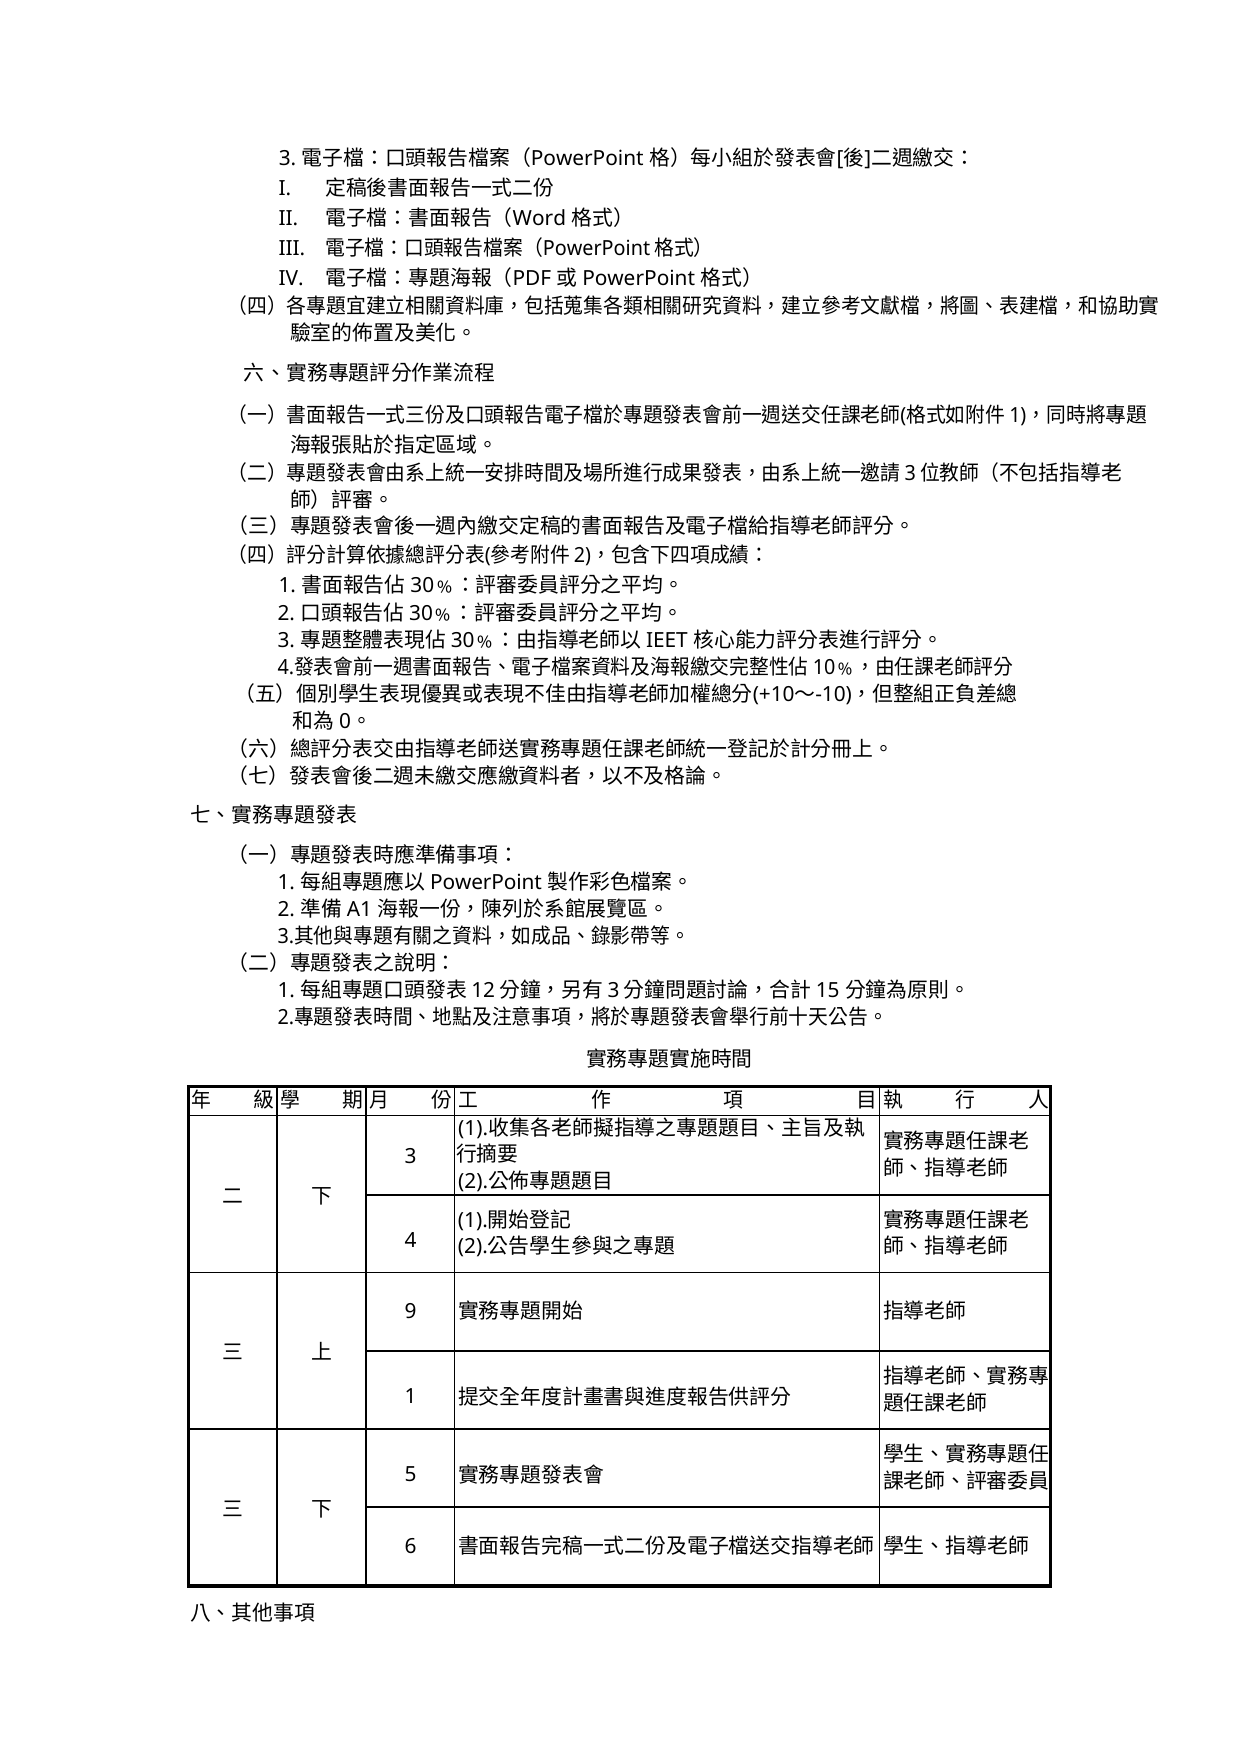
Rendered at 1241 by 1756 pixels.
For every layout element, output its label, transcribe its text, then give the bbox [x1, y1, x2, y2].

table_header 年 級 [190, 1088, 276, 1114]
table_cell 9 [367, 1273, 454, 1350]
text 3.其他與專題有關之資料，如成品、錄影帶等。 [277, 922, 1163, 949]
text （三）專題發表會後一週內繳交定稿的書面報告及電子檔給指導老師評分。 [227, 513, 1163, 538]
table_cell (1).收集各老師擬指導之專題題目、主旨及執 行摘要 (2).公佈專題題目 [455, 1116, 879, 1194]
table_header 執 行 人 [880, 1088, 1049, 1114]
text （四）各專題宜建立相關資料庫，包括蒐集各類相關研究資料，建立參考文獻檔，將圖、表建檔，和協助實驗室的佈置及美化。 [227, 292, 1163, 346]
table_cell 3 [367, 1116, 454, 1194]
table_cell 1 [367, 1352, 454, 1428]
table_header 工 作 項 目 [455, 1088, 879, 1114]
table_cell 指導老師、實務專 題任課老師 [880, 1352, 1049, 1428]
table_cell 學生、實務專題任 課老師、評審委員 [880, 1430, 1049, 1506]
text （四）評分計算依據總評分表(參考附件2)，包含下四項成績： [227, 538, 1169, 569]
table_cell 下 [278, 1116, 365, 1272]
text 2.專題發表時間、地點及注意事項，將於專題發表會舉行前十天公告。 [277, 1003, 1163, 1030]
text （一）專題發表時應準備事項： [227, 841, 1163, 868]
table_header 學 期 [278, 1088, 365, 1114]
text 2. 準備 A1 海報一份，陳列於系館展覽區。 [277, 895, 1163, 922]
table_cell 書面報告完稿一式二份及電子檔送交指導老師 [455, 1508, 879, 1584]
table_cell 指導老師 [880, 1273, 1049, 1350]
table_cell 上 [278, 1273, 365, 1428]
list 電子檔：口頭報告檔案（PowerPoint格式） [278, 232, 1169, 262]
table_cell (1).開始登記 (2).公告學生參與之專題 [455, 1196, 879, 1272]
text 七、實務專題發表 [190, 801, 1163, 828]
table_cell 5 [367, 1430, 454, 1506]
table_cell 實務專題開始 [455, 1273, 879, 1350]
list 電子檔：書面報告（Word 格式） [278, 202, 1169, 232]
text 1. 書面報告佔 30﹪：評審委員評分之平均。 [278, 569, 1169, 599]
text （二）專題發表之說明： [227, 949, 1163, 976]
text （二）專題發表會由系上統一安排時間及場所進行成果發表，由系上統一邀請3位教師（不包括指導老師）評審。 [227, 458, 1152, 513]
table_cell 提交全年度計畫書與進度報告供評分 [455, 1352, 879, 1428]
text 3. 專題整體表現佔 30﹪：由指導老師以 IEET 核心能力評分表進行評分。 [277, 626, 1163, 653]
text （一）書面報告一式三份及口頭報告電子檔於專題發表會前一週送交任課老師(格式如附件1)，同時將專題海報張貼於指定區域。 [227, 398, 1152, 458]
table_cell 4 [367, 1196, 454, 1272]
text 1. 每組專題口頭發表12分鐘，另有3分鐘問題討論，合計 15 分鐘為原則。 [277, 976, 1163, 1003]
text 實務專題實施時間 [175, 1042, 1163, 1073]
list 電子檔：專題海報（PDF 或 PowerPoint 格式） [278, 262, 1169, 292]
table_cell 實務專題任課老 師、指導老師 [880, 1116, 1049, 1194]
table_cell 三 [190, 1273, 276, 1428]
table_cell 實務專題任課老 師、指導老師 [880, 1196, 1049, 1272]
text （七）發表會後二週未繳交應繳資料者，以不及格論。 [190, 761, 1163, 788]
text 八、其他事項 [190, 1600, 1163, 1625]
table_cell 學生、指導老師 [880, 1508, 1049, 1584]
table_cell 三 [190, 1430, 276, 1584]
text 1. 每組專題應以 PowerPoint 製作彩色檔案。 [277, 868, 1163, 895]
text 3. 電子檔：口頭報告檔案（PowerPoint 格）每小組於發表會[後]二週繳交： [278, 142, 1169, 172]
text （六）總評分表交由指導老師送實務專題任課老師統一登記於計分冊上。 [227, 734, 1163, 761]
text （五）個別學生表現優異或表現不佳由指導老師加權總分(+10〜-10)，但整組正負差總 [234, 680, 1163, 707]
text 4.發表會前一週書面報告、電子檔案資料及海報繳交完整性佔10﹪，由任課老師評分 [277, 653, 1163, 680]
text 2. 口頭報告佔 30﹪：評審委員評分之平均。 [277, 599, 1163, 626]
table_cell 實務專題發表會 [455, 1430, 879, 1506]
table_cell 6 [367, 1508, 454, 1584]
table_cell 下 [278, 1430, 365, 1584]
list 定稿後書面報告一式二份 [278, 172, 1169, 202]
text 六、實務專題評分作業流程 [175, 358, 564, 385]
table_header 月 份 [367, 1088, 454, 1114]
table_cell 二 [190, 1116, 276, 1272]
text 和為 0。 [293, 707, 1163, 734]
